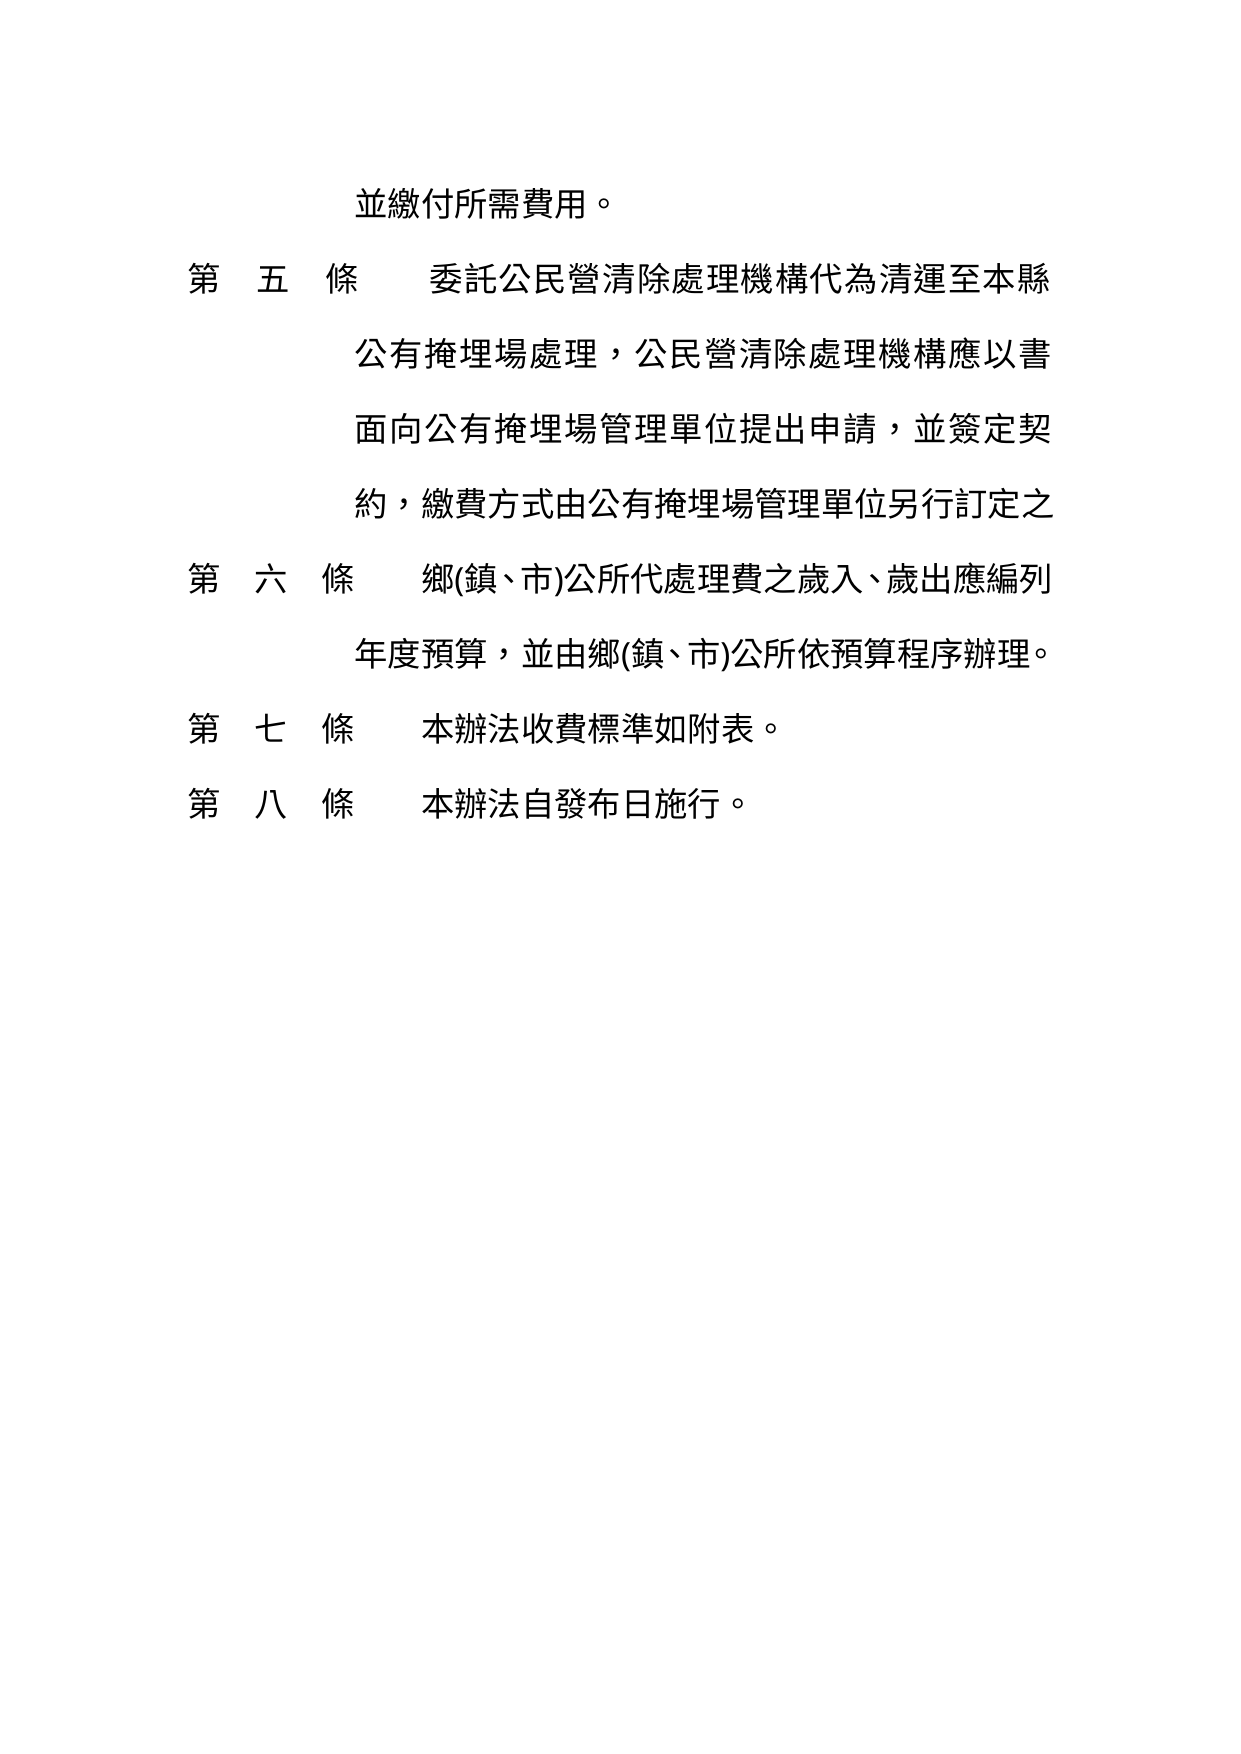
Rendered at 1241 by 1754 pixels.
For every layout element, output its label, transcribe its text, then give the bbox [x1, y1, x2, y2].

text 第 七 條 本辦法收費標準如附表。 [187, 689, 1053, 764]
text 第 六 條 鄉(鎮、市)公所代處理費之歲入、歲出應編列年度預算，並由鄉(鎮、市)公所依預算程序辦理。 [187, 539, 1053, 689]
text 並繳付所需費用。 [187, 164, 1053, 239]
text 第 五 條 委託公民營清除處理機構代為清運至本縣公有掩埋場處理，公民營清除處理機構應以書面向公有掩埋場管理單位提出申請，並簽定契約，繳費方式由公有掩埋場管理單位另行訂定之。 [187, 239, 1053, 539]
text 第 八 條 本辦法自發布日施行。 [187, 764, 1053, 839]
